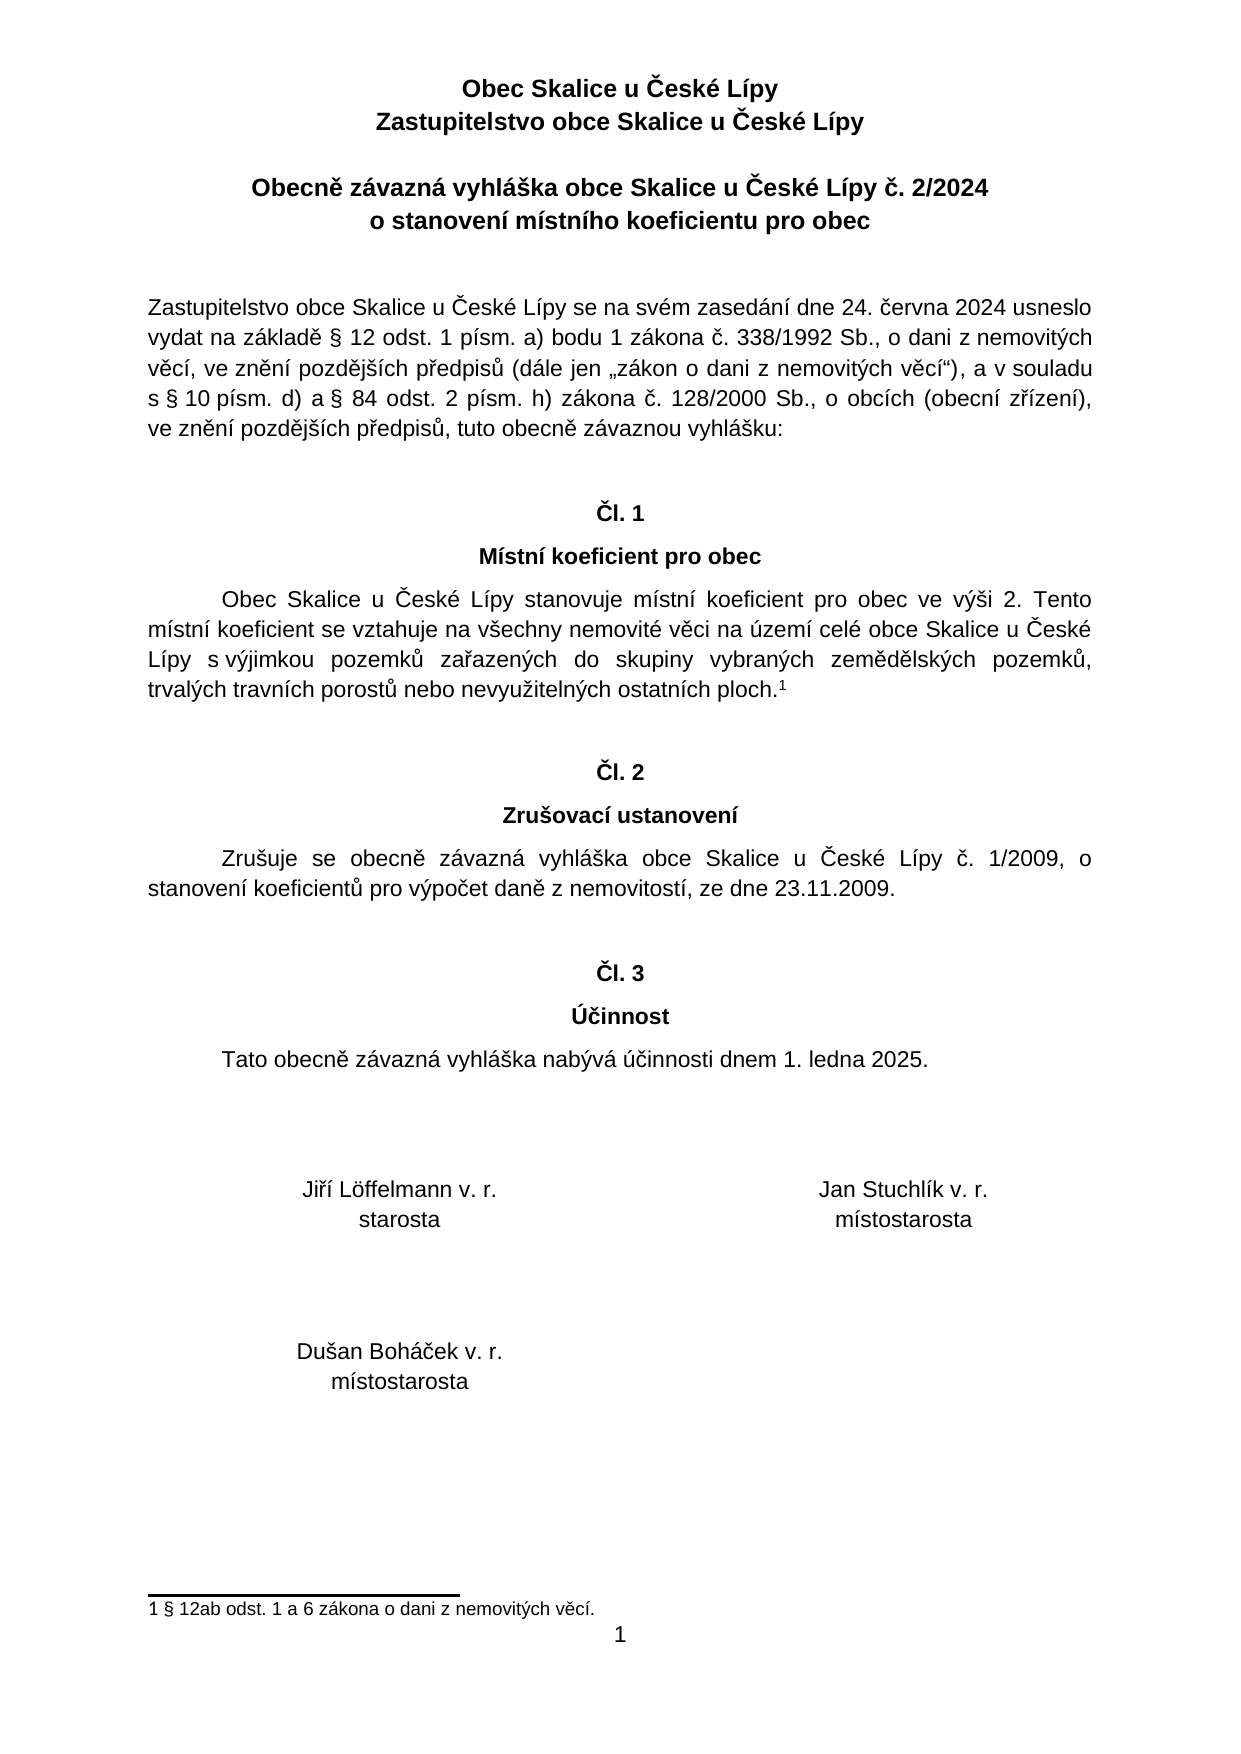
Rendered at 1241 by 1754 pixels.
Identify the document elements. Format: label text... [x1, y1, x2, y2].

text o stanovení místního koeficientu pro obec [148, 206, 1093, 234]
text Účinnost [148, 1003, 1093, 1029]
text Obec Skalice u České Lípy [148, 74, 1093, 102]
text Obec Skalice u České Lípy stanovuje místní koeficient pro obec ve výši 2. Tento místní koeficient se vztahuje na všechny nemovité věci na území celé obce Skalice u České Lípy s výjimkou pozemků zařazených do skupiny vybraných zemědělských pozemků, trvalých travních porostů nebo nevyužitelných ostatních ploch. [148, 586, 1093, 703]
text Obecně závazná vyhláška obce Skalice u České Lípy č. 2/2024 [148, 173, 1093, 202]
table_header Jan Stuchlík v. r. místostarosta [651, 1088, 1155, 1251]
text Zrušovací ustanovení [148, 802, 1093, 828]
table_header Jiří Löffelmann v. r. starosta [148, 1088, 651, 1251]
text Místní koeficient pro obec [148, 543, 1093, 569]
text Zrušuje se obecně závazná vyhláška obce Skalice u České Lípy č. 1/2009, o stanovení koeficientů pro výpočet daně z nemovitostí, ze dne 23.11.2009. [148, 844, 1093, 901]
text Tato obecně závazná vyhláška nabývá účinnosti dnem 1. ledna 2025. [148, 1046, 1093, 1072]
text Zastupitelstvo obce Skalice u České Lípy se na svém zasedání dne 24. června 2024 usneslo vydat na základě § 12 odst. 1 písm. a) bodu 1 zákona č. 338/1992 Sb., o dani z nemovitých věcí, ve znění pozdějších předpisů (dále jen „zákon o dani z nemovitých věcí“), a v souladu s § 10 písm. d) a § 84 odst. 2 písm. h) zákona č. 128/2000 Sb., o obcích (obecní zřízení), ve znění pozdějších předpisů, tuto obecně závaznou vyhlášku: [148, 294, 1093, 441]
text Zastupitelstvo obce Skalice u České Lípy [148, 107, 1093, 136]
table_cell [651, 1251, 1155, 1413]
text § 12ab odst. 1 a 6 zákona o dani z nemovitých věcí. [148, 1596, 1093, 1621]
text Čl. 2 [148, 759, 1093, 785]
text Čl. 1 [148, 500, 1093, 527]
table_cell Dušan Boháček v. r. místostarosta [148, 1251, 651, 1413]
text Čl. 3 [148, 960, 1093, 986]
